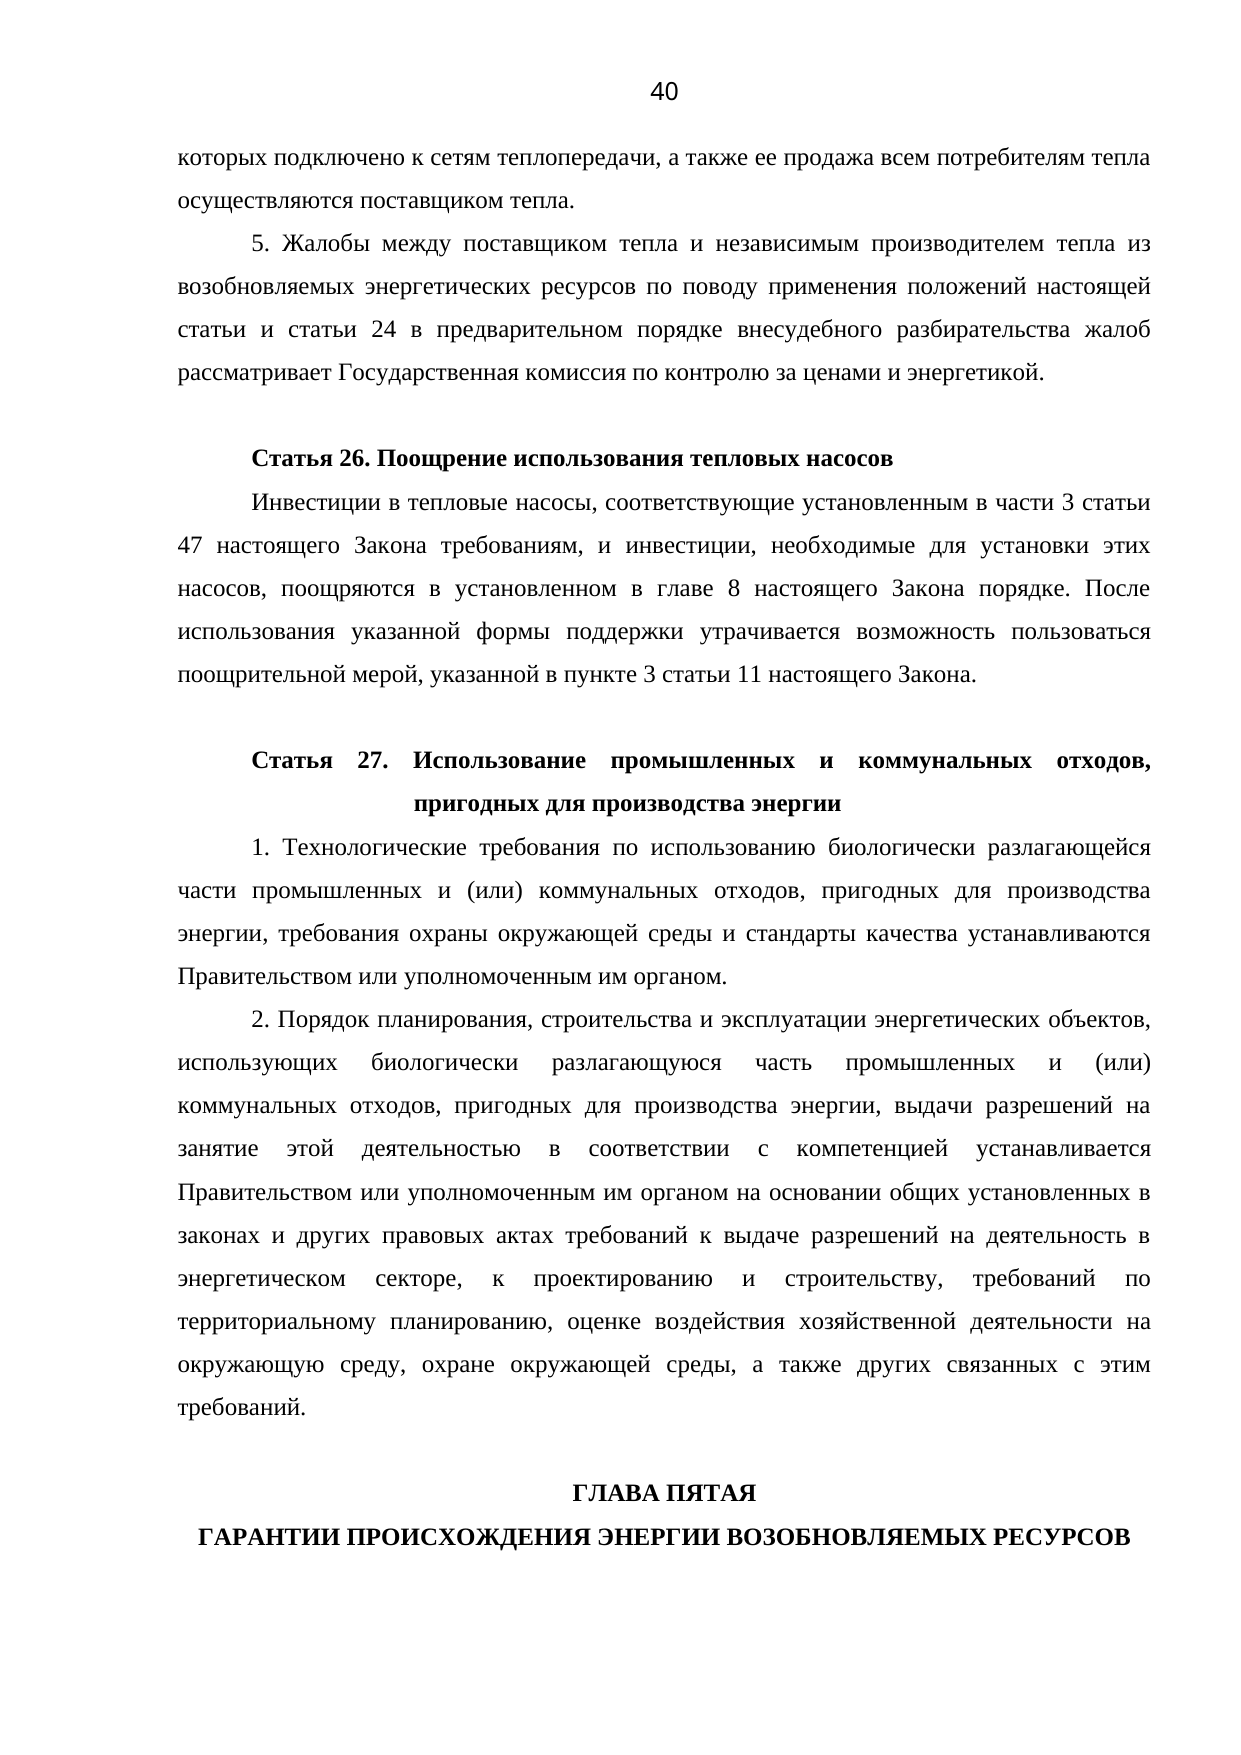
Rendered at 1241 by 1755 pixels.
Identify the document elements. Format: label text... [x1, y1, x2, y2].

text 5. Жалобы между поставщиком тепла и независимым производителем тепла из возобновляемых энергетических ресурсов по поводу применения положений настоящей статьи и статьи 24 в предварительном порядке внесудебного разбирательства жалоб рассматривает Государственная комиссия по контролю за ценами и энергетикой. [177, 228, 1152, 386]
text которых подключено к сетям теплопередачи, а также ее продажа всем потребителям тепла осуществляются поставщиком тепла. [177, 142, 1152, 213]
text ГАРАНТИИ ПРОИСХОЖДЕНИЯ ЭНЕРГИИ ВОЗОБНОВЛЯЕМЫХ РЕСУРСОВ [177, 1522, 1152, 1550]
text Инвестиции в тепловые насосы, соответствующие установленным в части 3 статьи 47 настоящего Закона требованиям, и инвестиции, необходимые для установки этих насосов, поощряются в установленном в главе 8 настоящего Закона порядке. После использования указанной формы поддержки утрачивается возможность пользоваться поощрительной мерой, указанной в пункте 3 статьи 11 настоящего Закона. [177, 487, 1152, 688]
text Статья 27. Использование промышленных и коммунальных отходов, пригодных для производства энергии [251, 745, 1152, 817]
text 2. Порядок планирования, строительства и эксплуатации энергетических объектов, использующих биологически разлагающуюся часть промышленных и (или) коммунальных отходов, пригодных для производства энергии, выдачи разрешений на занятие этой деятельностью в соответствии с компетенцией устанавливается Правительством или уполномоченным им органом на основании общих установленных в законах и других правовых актах требований к выдаче разрешений на деятельность в энергетическом секторе, к проектированию и строительству, требований по территориальному планированию, оценке воздействия хозяйственной деятельности на окружающую среду, охране окружающей среды, а также других связанных с этим требований. [177, 1004, 1152, 1421]
text 1. Технологические требования по использованию биологически разлагающейся части промышленных и (или) коммунальных отходов, пригодных для производства энергии, требования охраны окружающей среды и стандарты качества устанавливаются Правительством или уполномоченным им органом. [177, 832, 1152, 990]
text ГЛАВА ПЯТАЯ [177, 1478, 1152, 1507]
text Статья 26. Поощрение использования тепловых насосов [177, 443, 1152, 472]
